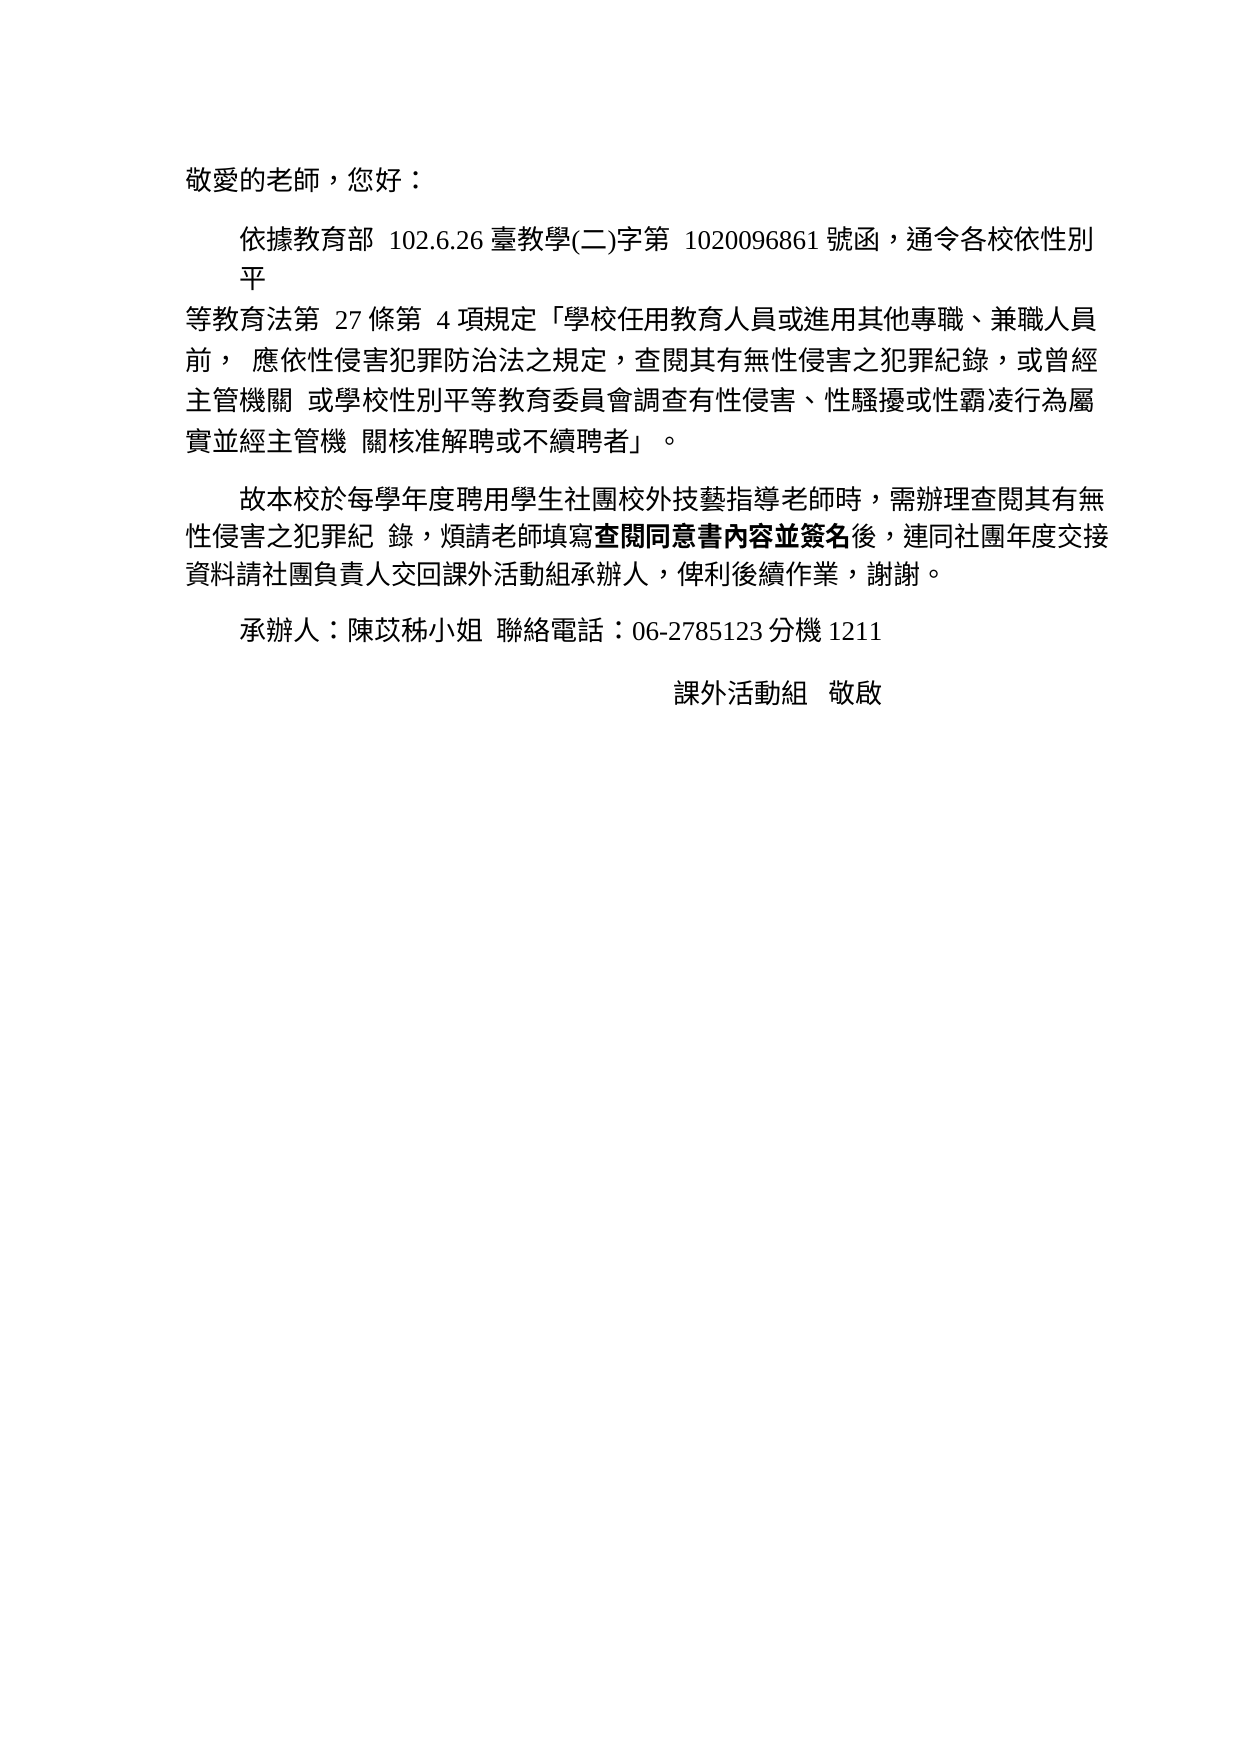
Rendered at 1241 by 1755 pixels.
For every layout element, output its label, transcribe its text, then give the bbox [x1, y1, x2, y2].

text 課外活動組 敬啟 [673, 672, 1109, 711]
text 承辦人：陳苡秭小姐 聯絡電話：06-2785123分機1211 [185, 611, 1109, 648]
text 故本校於每學年度聘用學生社團校外技藝指導老師時，需辦理查閱其有無性侵害之犯罪紀 錄，煩請老師填寫查閱同意書內容並簽名後，連同社團年度交接資料請社團負責人交回課外活動組承辦人，俾利後續作業，謝謝。 [185, 479, 1109, 592]
text 依據教育部 102.6.26 臺教學(二)字第 1020096861 號函，通令各校依性別平 [239, 218, 1109, 296]
text 敬愛的老師，您好： [185, 162, 1109, 197]
text 等教育法第 27 條第 4 項規定「學校任用教育人員或進用其他專職、兼職人員前， 應依性侵害犯罪防治法之規定，查閱其有無性侵害之犯罪紀錄，或曾經主管機關 或學校性別平等教育委員會調查有性侵害、性騷擾或性霸凌行為屬實並經主管機 關核准解聘或不續聘者」。 [185, 298, 1099, 459]
